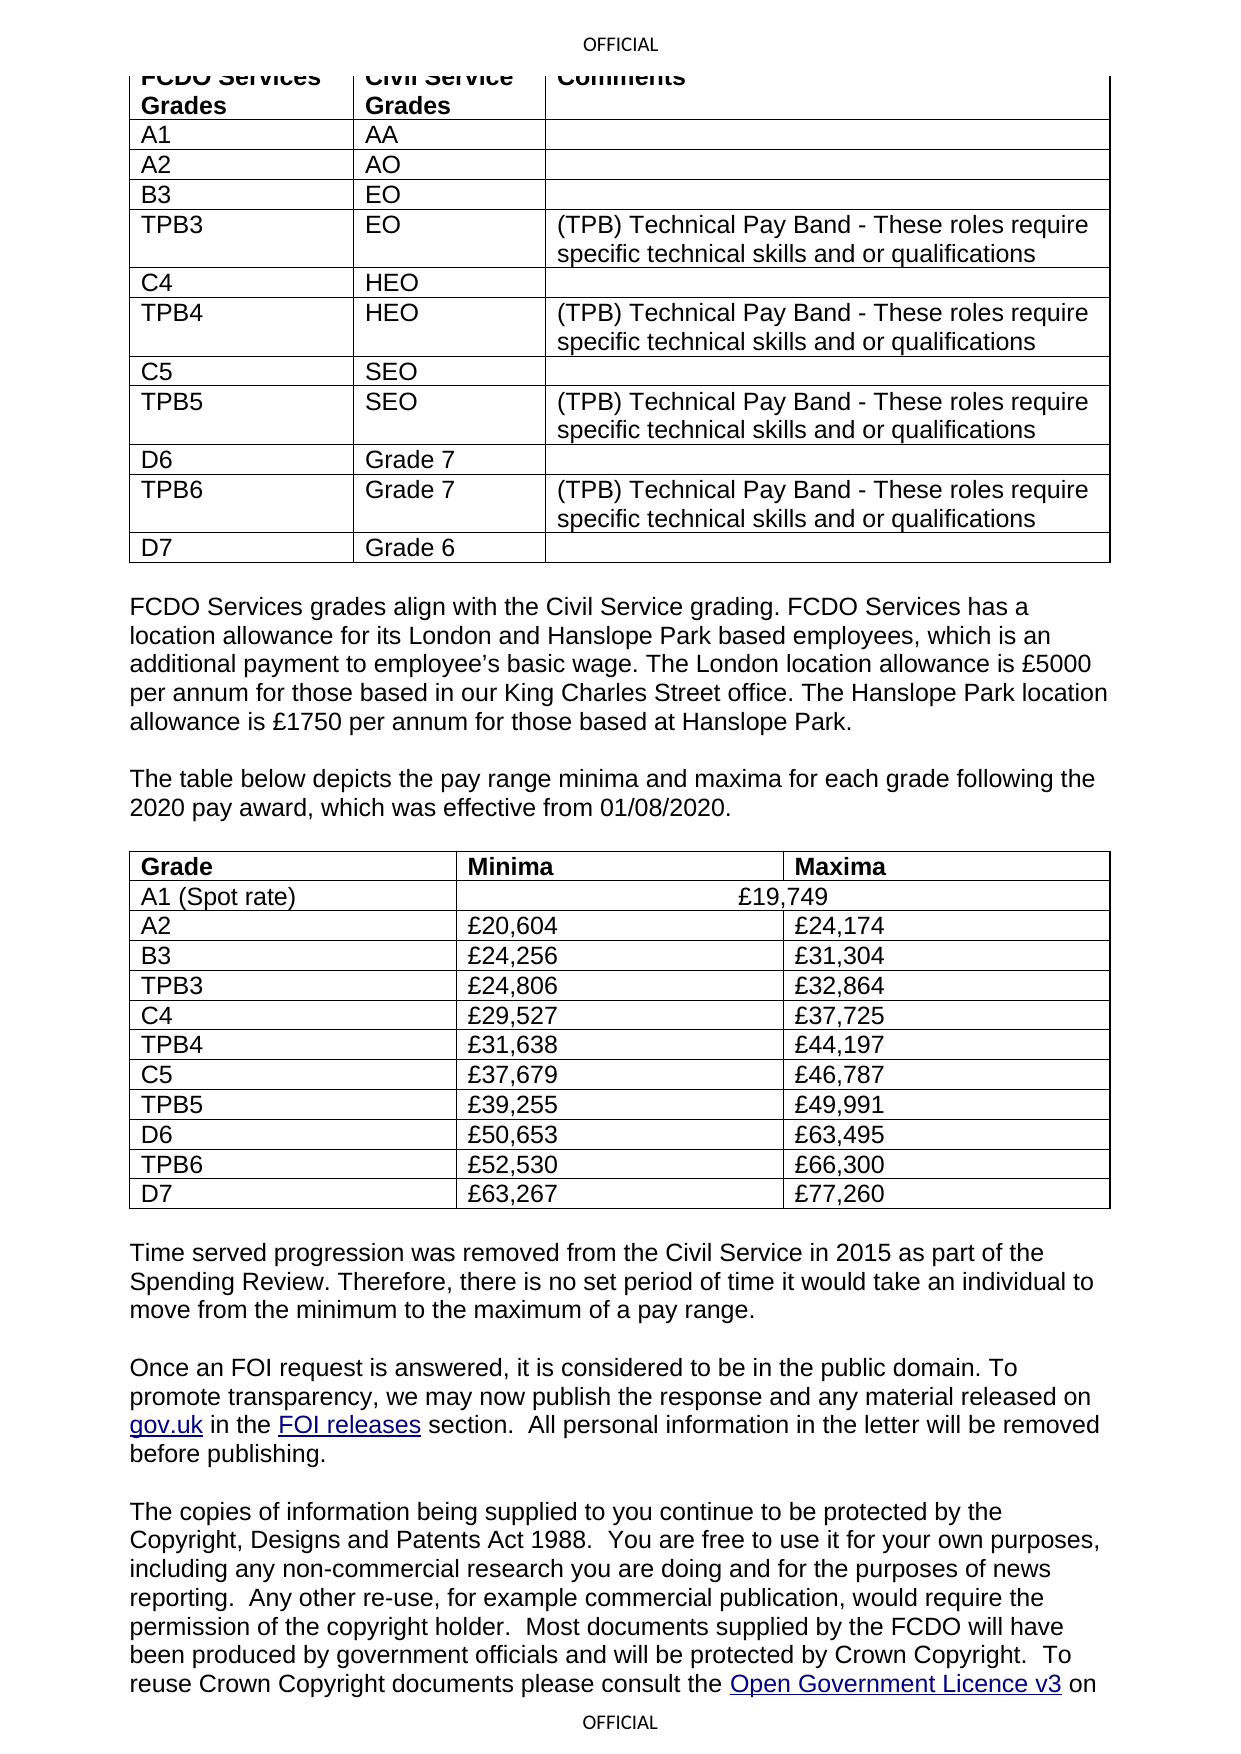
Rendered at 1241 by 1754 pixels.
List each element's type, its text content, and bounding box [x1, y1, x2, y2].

table_cell AO [354, 150, 545, 179]
table_cell [546, 180, 1109, 209]
table_cell TPB4 [130, 298, 353, 356]
table_cell A1 [130, 120, 353, 149]
table_cell C5 [130, 1060, 456, 1089]
table_cell C4 [130, 268, 353, 297]
table_cell £31,638 [457, 1030, 783, 1059]
table_cell £49,991 [784, 1090, 1109, 1119]
table_cell £63,495 [784, 1120, 1109, 1148]
table_cell Grade 6 [354, 533, 545, 562]
table_cell £63,267 [457, 1179, 783, 1208]
table_cell SEO [354, 386, 545, 444]
table_cell A2 [130, 911, 456, 940]
table_cell TPB3 [130, 971, 456, 999]
table_cell [546, 120, 1109, 149]
table_cell TPB3 [130, 210, 353, 267]
table_cell £19,749 [457, 881, 1109, 910]
table_cell £77,260 [784, 1179, 1109, 1208]
table_cell £46,787 [784, 1060, 1109, 1089]
table_cell Grade 7 [354, 475, 545, 532]
table_cell A2 [130, 150, 353, 179]
table_cell TPB5 [130, 1090, 456, 1119]
table_cell (TPB) Technical Pay Band - These roles require specific technical skills and or qualifications [546, 475, 1109, 532]
table_cell FCDO Services grades align with the Civil Service grading. FCDO Services has a location allowance for its London and Hanslope Park based employees, which is an additional payment to employee’s basic wage. The London location allowance is £5000 per annum for those based in our King Charles Street office. The Hanslope Park location allowance is £1750 per annum for those based at Hanslope Park. The table below depicts the pay range minima and maxima for each grade following the 2020 pay award, which was effective from 01/08/2020. Time served progression was removed from the Civil Service in 2015 as part of the Spending Review. Therefore, there is no set period of time it would take an individual to move from the minimum to the maximum of a pay range. Once an FOI request is answered, it is considered to be in the public domain. To promote transparency, we may now publish the response and any material released on gov.uk in the FOI releases section. All personal information in the letter will be removed before publishing. The copies of information being supplied to you continue to be protected by the Copyright, Designs and Patents Act 1988. You are free to use it for your own purposes, including any non-commercial research you are doing and for the purposes of news reporting. Any other re-use, for example commercial publication, would require the permission of the copyright holder. Most documents supplied by the FCDO will have been produced by government officials and will be protected by Crown Copyright. To reuse Crown Copyright documents please consult the Open Government Licence v3 on [118, 76, 1122, 1698]
table_cell HEO [354, 298, 545, 356]
table_cell £39,255 [457, 1090, 783, 1119]
table_cell (TPB) Technical Pay Band - These roles require specific technical skills and or qualifications [546, 298, 1109, 356]
table_cell TPB4 [130, 1030, 456, 1059]
table_header Minima [457, 852, 783, 880]
table_cell (TPB) Technical Pay Band - These roles require specific technical skills and or qualifications [546, 386, 1109, 444]
table_header Grade [130, 852, 456, 880]
table_cell [546, 445, 1109, 474]
table_header Comments [546, 76, 1109, 119]
table_cell D7 [130, 1179, 456, 1208]
table_cell £52,530 [457, 1150, 783, 1178]
table_cell D7 [130, 533, 353, 562]
table_cell £44,197 [784, 1030, 1109, 1059]
table_cell [546, 268, 1109, 297]
table_cell [546, 150, 1109, 179]
table_cell £66,300 [784, 1150, 1109, 1178]
table_cell B3 [130, 941, 456, 970]
table_cell EO [354, 210, 545, 267]
table_cell EO [354, 180, 545, 209]
table_cell B3 [130, 180, 353, 209]
table_cell £37,725 [784, 1001, 1109, 1029]
table_cell £50,653 [457, 1120, 783, 1148]
table_cell (TPB) Technical Pay Band - These roles require specific technical skills and or qualifications [546, 210, 1109, 267]
table_header Civil Service Grades [354, 76, 545, 119]
table_cell SEO [354, 357, 545, 385]
table_cell £24,174 [784, 911, 1109, 940]
table_cell [546, 357, 1109, 385]
table_header Maxima [784, 852, 1109, 880]
table_cell C4 [130, 1001, 456, 1029]
table_cell £29,527 [457, 1001, 783, 1029]
table_cell [546, 533, 1109, 562]
table_cell TPB6 [130, 475, 353, 532]
table_cell TPB6 [130, 1150, 456, 1178]
table_cell D6 [130, 445, 353, 474]
table_cell AA [354, 120, 545, 149]
table_cell D6 [130, 1120, 456, 1148]
table_cell A1 (Spot rate) [130, 881, 456, 910]
table_cell £32,864 [784, 971, 1109, 999]
table_cell £20,604 [457, 911, 783, 940]
table_cell Grade 7 [354, 445, 545, 474]
table_cell £24,806 [457, 971, 783, 999]
table_cell £37,679 [457, 1060, 783, 1089]
table_cell HEO [354, 268, 545, 297]
table_header FCDO Services Grades [130, 76, 353, 119]
table_cell TPB5 [130, 386, 353, 444]
table_cell £24,256 [457, 941, 783, 970]
table_cell £31,304 [784, 941, 1109, 970]
table_cell C5 [130, 357, 353, 385]
